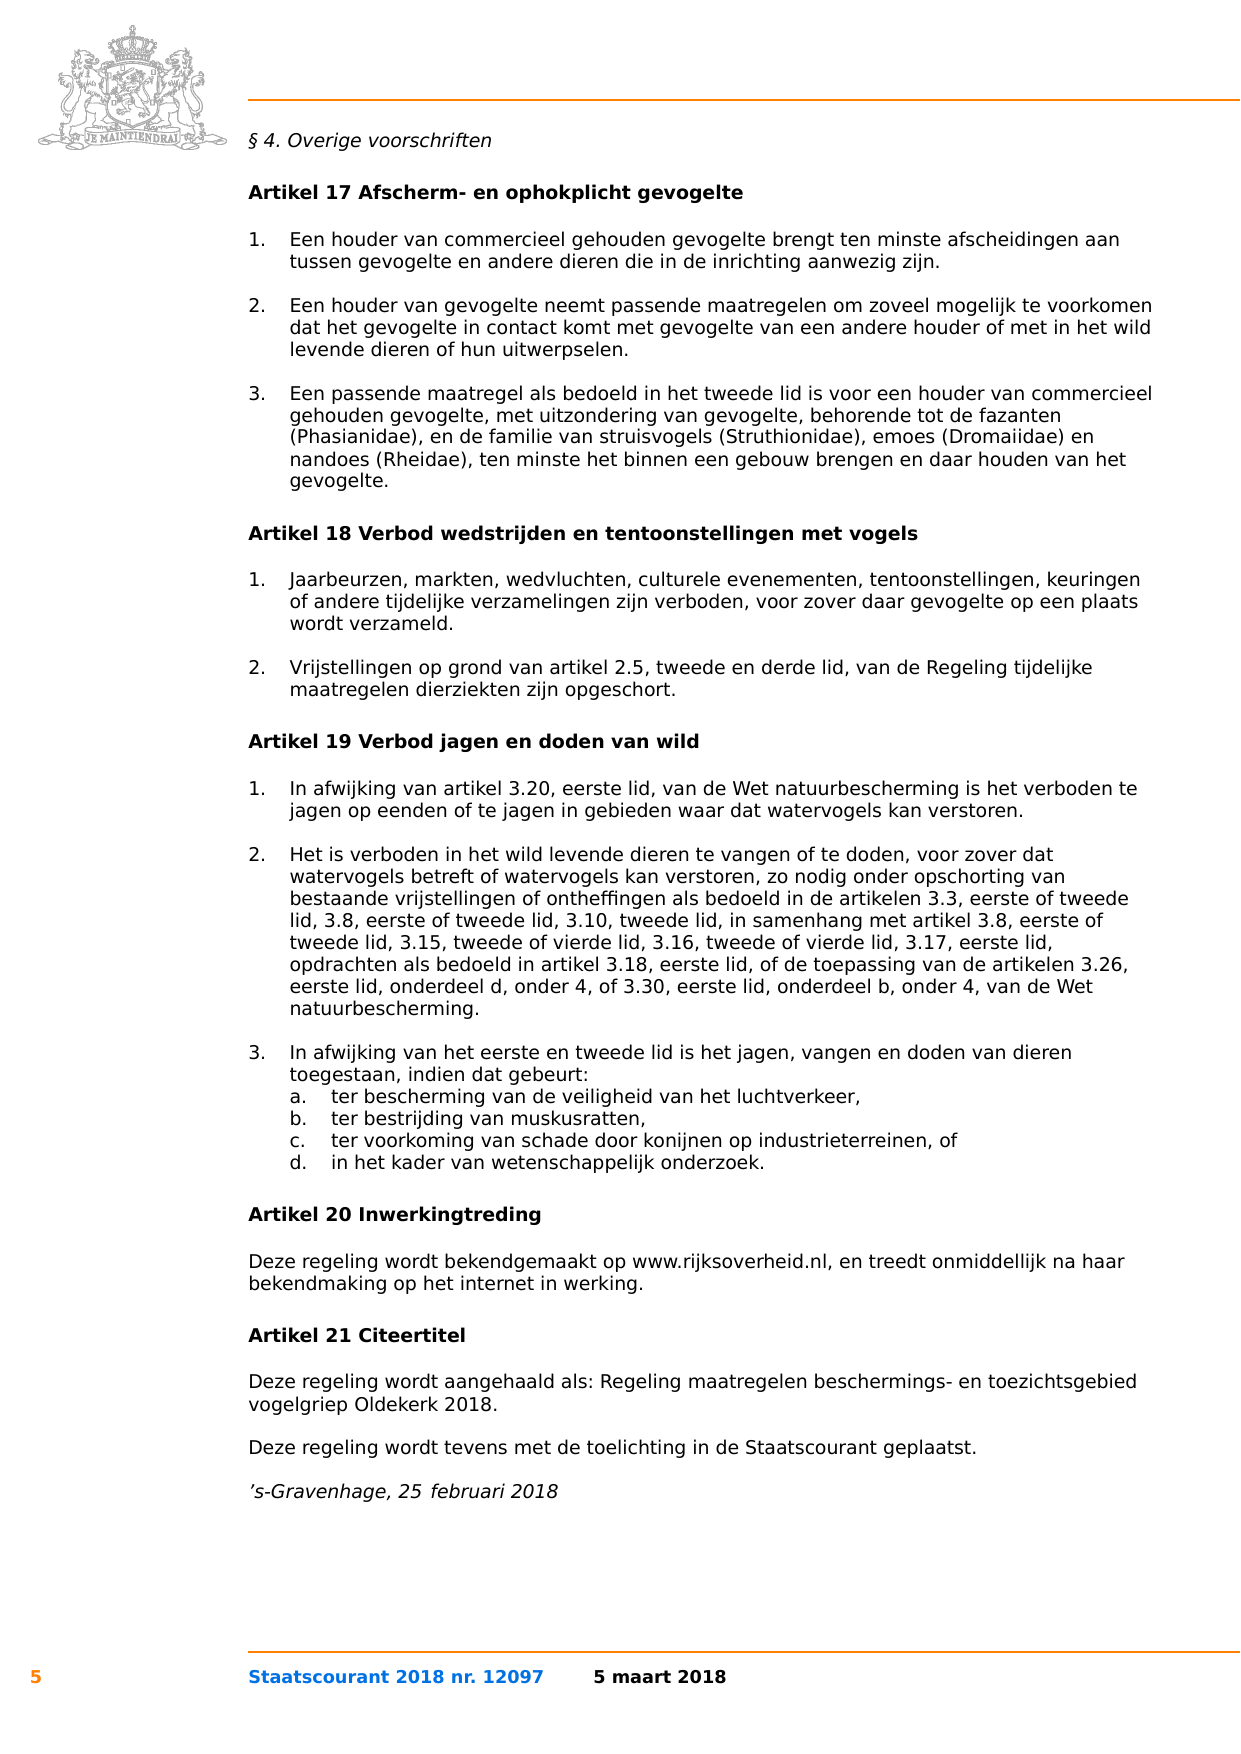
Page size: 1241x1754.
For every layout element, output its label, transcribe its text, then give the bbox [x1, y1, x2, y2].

text a. ter bescherming van de veiligheid van het luchtverkeer, [289, 1086, 1163, 1108]
picture [38, 25, 227, 150]
subtitle Artikel 19 Verbod jagen en doden van wild [248, 731, 1163, 753]
text ’s-Gravenhage, 25 februari 2018 [248, 1481, 1163, 1503]
text 2. Het is verboden in het wild levende dieren te vangen of te doden, voor zover dat watervogels betreft of watervogels kan verstoren, zo nodig onder opschorting van bestaande vrijstellingen of ontheffingen als bedoeld in de artikelen 3.3, eerste of tweede lid, 3.8, eerste of tweede lid, 3.10, tweede lid, in samenhang met artikel 3.8, eerste of tweede lid, 3.15, tweede of vierde lid, 3.16, tweede of vierde lid, 3.17, eerste lid, opdrachten als bedoeld in artikel 3.18, eerste lid, of de toepassing van de artikelen 3.26, eerste lid, onderdeel d, onder 4, of 3.30, eerste lid, onderdeel b, onder 4, van de Wet natuurbescherming. [248, 844, 1163, 1020]
subtitle Artikel 18 Verbod wedstrijden en tentoonstellingen met vogels [248, 522, 1163, 544]
text 3. In afwijking van het eerste en tweede lid is het jagen, vangen en doden van dieren toegestaan, indien dat gebeurt: [248, 1042, 1163, 1086]
text 1. In afwijking van artikel 3.20, eerste lid, van de Wet natuurbescherming is het verboden te jagen op eenden of te jagen in gebieden waar dat watervogels kan verstoren. [248, 778, 1163, 822]
text 1. Jaarbeurzen, markten, wedvluchten, culturele evenementen, tentoonstellingen, keuringen of andere tijdelijke verzamelingen zijn verboden, voor zover daar gevogelte op een plaats wordt verzameld. [248, 569, 1163, 635]
text d. in het kader van wetenschappelijk onderzoek. [289, 1152, 1163, 1173]
subtitle Artikel 20 Inwerkingtreding [248, 1203, 1163, 1226]
text b. ter bestrijding van muskusratten, [289, 1108, 1163, 1129]
text Deze regeling wordt aangehaald als: Regeling maatregelen beschermings- en toezichtsgebied vogelgriep Oldekerk 2018. [248, 1371, 1163, 1415]
text Deze regeling wordt tevens met de toelichting in de Staatscourant geplaatst. [248, 1437, 1163, 1459]
text 1. Een houder van commercieel gehouden gevogelte brengt ten minste afscheidingen aan tussen gevogelte en andere dieren die in de inrichting aanwezig zijn. [248, 229, 1163, 273]
text 2. Vrijstellingen op grond van artikel 2.5, tweede en derde lid, van de Regeling tijdelijke maatregelen dierziekten zijn opgeschort. [248, 657, 1163, 701]
text Deze regeling wordt bekendgemaakt op www.rijksoverheid.nl, en treedt onmiddellijk na haar bekendmaking op het internet in werking. [248, 1251, 1163, 1294]
subtitle Artikel 17 Afscherm- en ophokplicht gevogelte [248, 182, 1163, 204]
text 3. Een passende maatregel als bedoeld in het tweede lid is voor een houder van commercieel gehouden gevogelte, met uitzondering van gevogelte, behorende tot de fazanten (Phasianidae), en de familie van struisvogels (Struthionidae), emoes (Dromaiidae) en nandoes (Rheidae), ten minste het binnen een gebouw brengen en daar houden van het gevogelte. [248, 382, 1163, 492]
text c. ter voorkoming van schade door konijnen op industrieterreinen, of [289, 1129, 1163, 1152]
text 2. Een houder van gevogelte neemt passende maatregelen om zoveel mogelijk te voorkomen dat het gevogelte in contact komt met gevogelte van een andere houder of met in het wild levende dieren of hun uitwerpselen. [248, 295, 1163, 361]
subtitle § 4. Overige voorschriften [248, 130, 1163, 152]
subtitle Artikel 21 Citeertitel [248, 1324, 1163, 1346]
